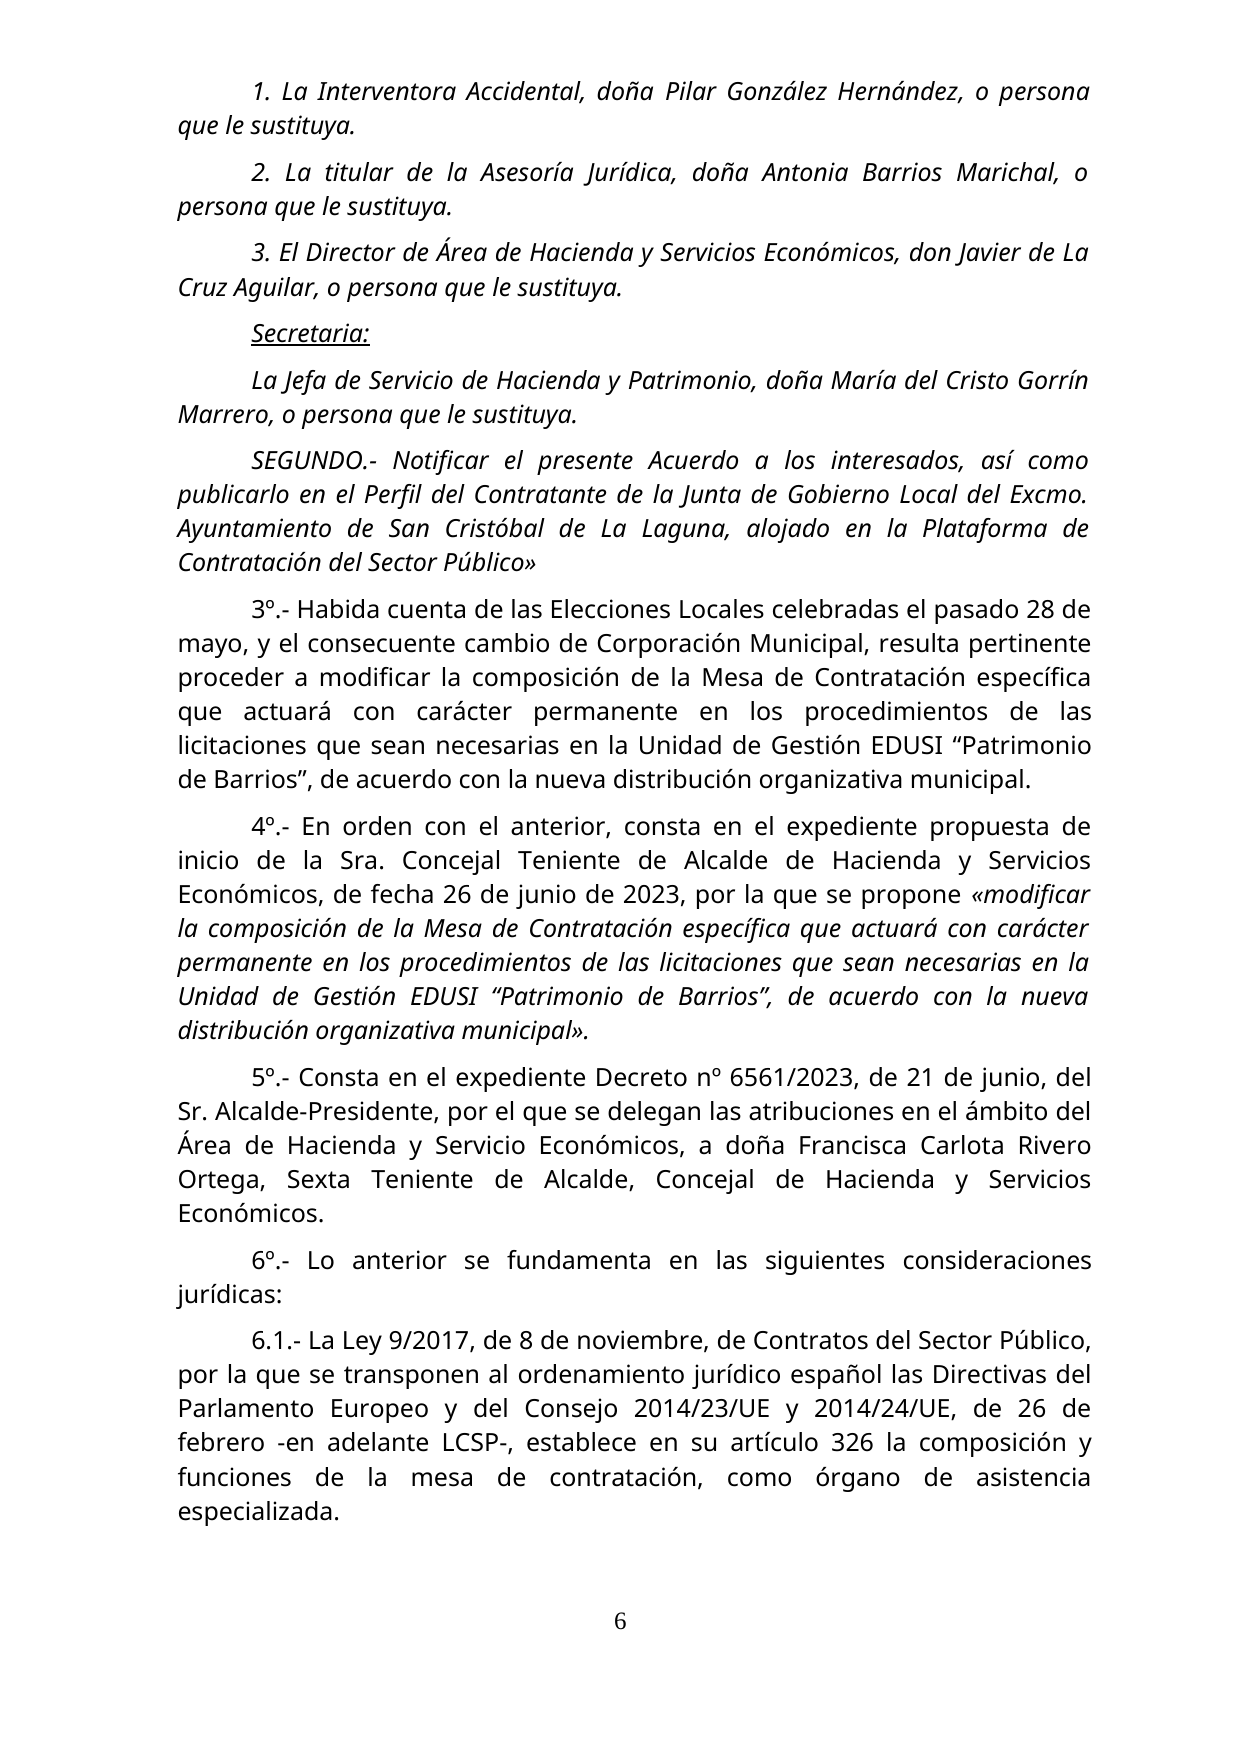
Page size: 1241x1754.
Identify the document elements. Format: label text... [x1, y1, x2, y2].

text La Jefa de Servicio de Hacienda y Patrimonio, doña María del Cristo Gorrín Marrero, o persona que le sustituya. [177, 362, 1093, 430]
text 3º.- Habida cuenta de las Elecciones Locales celebradas el pasado 28 de mayo, y el consecuente cambio de Corporación Municipal, resulta pertinente proceder a modificar la composición de la Mesa de Contratación específica que actuará con carácter permanente en los procedimientos de las licitaciones que sean necesarias en la Unidad de Gestión EDUSI “Patrimonio de Barrios”, de acuerdo con la nueva distribución organizativa municipal. [177, 592, 1093, 796]
text Secretaria: [177, 316, 1093, 350]
text 6º.- Lo anterior se fundamenta en las siguientes consideraciones jurídicas: [177, 1242, 1093, 1310]
text 6.1.- La Ley 9/2017, de 8 de noviembre, de Contratos del Sector Público, por la que se transponen al ordenamiento jurídico español las Directivas del Parlamento Europeo y del Consejo 2014/23/UE y 2014/24/UE, de 26 de febrero -en adelante LCSP-, establece en su artículo 326 la composición y funciones de la mesa de contratación, como órgano de asistencia especializada. [177, 1323, 1093, 1527]
text 3. El Director de Área de Hacienda y Servicios Económicos, don Javier de La Cruz Aguilar, o persona que le sustituya. [177, 235, 1093, 303]
text 5º.- Consta en el expediente Decreto nº 6561/2023, de 21 de junio, del Sr. Alcalde-Presidente, por el que se delegan las atribuciones en el ámbito del Área de Hacienda y Servicio Económicos, a doña Francisca Carlota Rivero Ortega, Sexta Teniente de Alcalde, Concejal de Hacienda y Servicios Económicos. [177, 1059, 1093, 1230]
text 2. La titular de la Asesoría Jurídica, doña Antonia Barrios Marichal, o persona que le sustituya. [177, 154, 1093, 223]
text 1. La Interventora Accidental, doña Pilar González Hernández, o persona que le sustituya. [177, 74, 1093, 142]
text SEGUNDO.- Notificar el presente Acuerdo a los interesados, así como publicarlo en el Perfil del Contratante de la Junta de Gobierno Local del Excmo. Ayuntamiento de San Cristóbal de La Laguna, alojado en la Plataforma de Contratación del Sector Público» [177, 443, 1093, 579]
text 4º.- En orden con el anterior, consta en el expediente propuesta de inicio de la Sra. Concejal Teniente de Alcalde de Hacienda y Servicios Económicos, de fecha 26 de junio de 2023, por la que se propone «modificar la composición de la Mesa de Contratación específica que actuará con carácter permanente en los procedimientos de las licitaciones que sean necesarias en la Unidad de Gestión EDUSI “Patrimonio de Barrios”, de acuerdo con la nueva distribución organizativa municipal». [177, 808, 1093, 1047]
